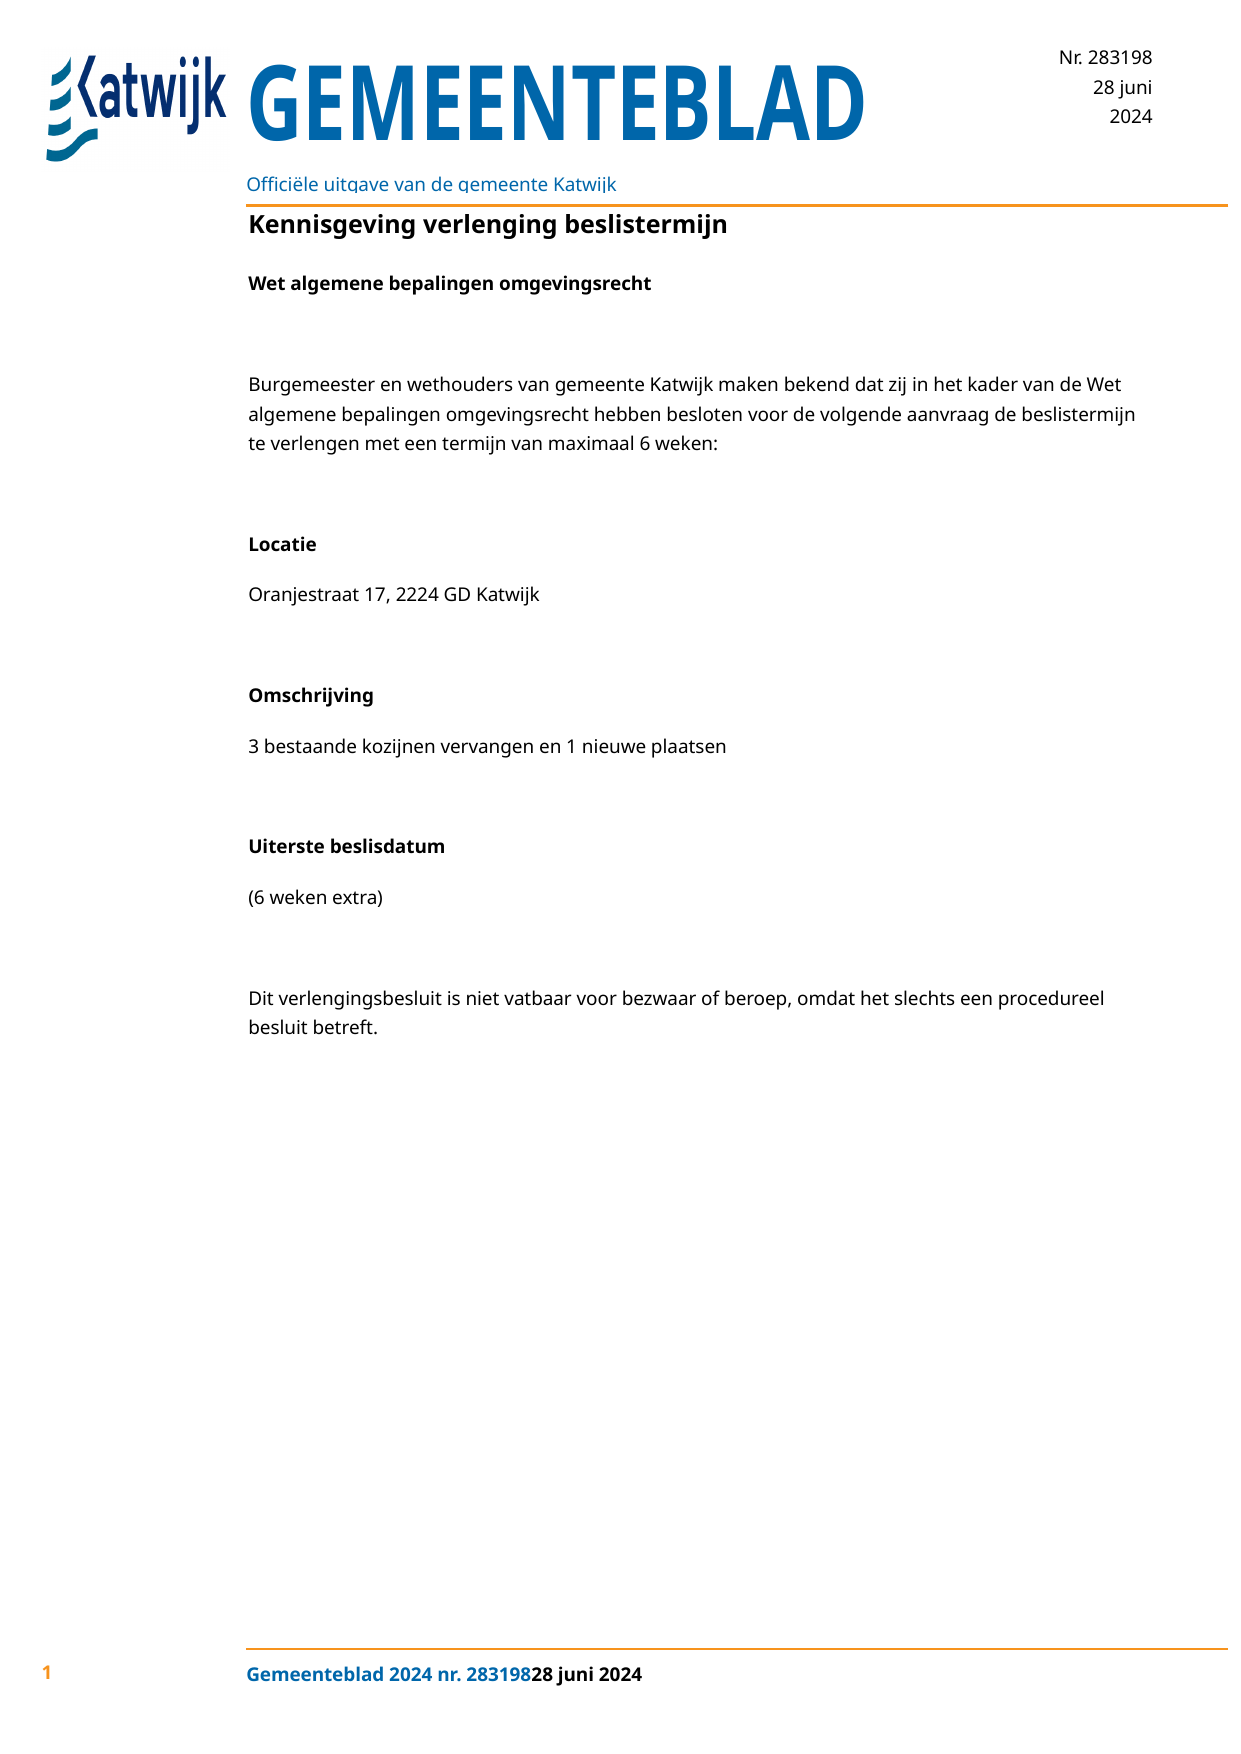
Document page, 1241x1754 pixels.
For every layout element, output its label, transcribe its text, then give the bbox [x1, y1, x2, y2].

text Kennisgeving verlenging beslistermijn [248, 207, 1152, 241]
text Uiterste beslisdatum [248, 834, 1152, 859]
text 3 bestaande kozijnen vervangen en 1 nieuwe plaatsen [248, 733, 1152, 758]
text Locatie [248, 531, 1152, 557]
text Dit verlengingsbesluit is niet vatbaar voor bezwaar of beroep, omdat het slechts een procedureel besluit betreft. [248, 985, 1152, 1040]
text Burgemeester en wethouders van gemeente Katwijk maken bekend dat zij in het kader van de Wet algemene bepalingen omgevingsrecht hebben besloten voor de volgende aanvraag de beslistermijn te verlengen met een termijn van maximaal 6 weken: [248, 371, 1152, 456]
text Omschrijving [248, 682, 1152, 708]
text (6 weken extra) [248, 884, 1152, 910]
text Wet algemene bepalingen omgevingsrecht [248, 270, 1152, 296]
picture [41, 47, 231, 172]
text Oranjestraat 17, 2224 GD Katwijk [248, 582, 1152, 607]
